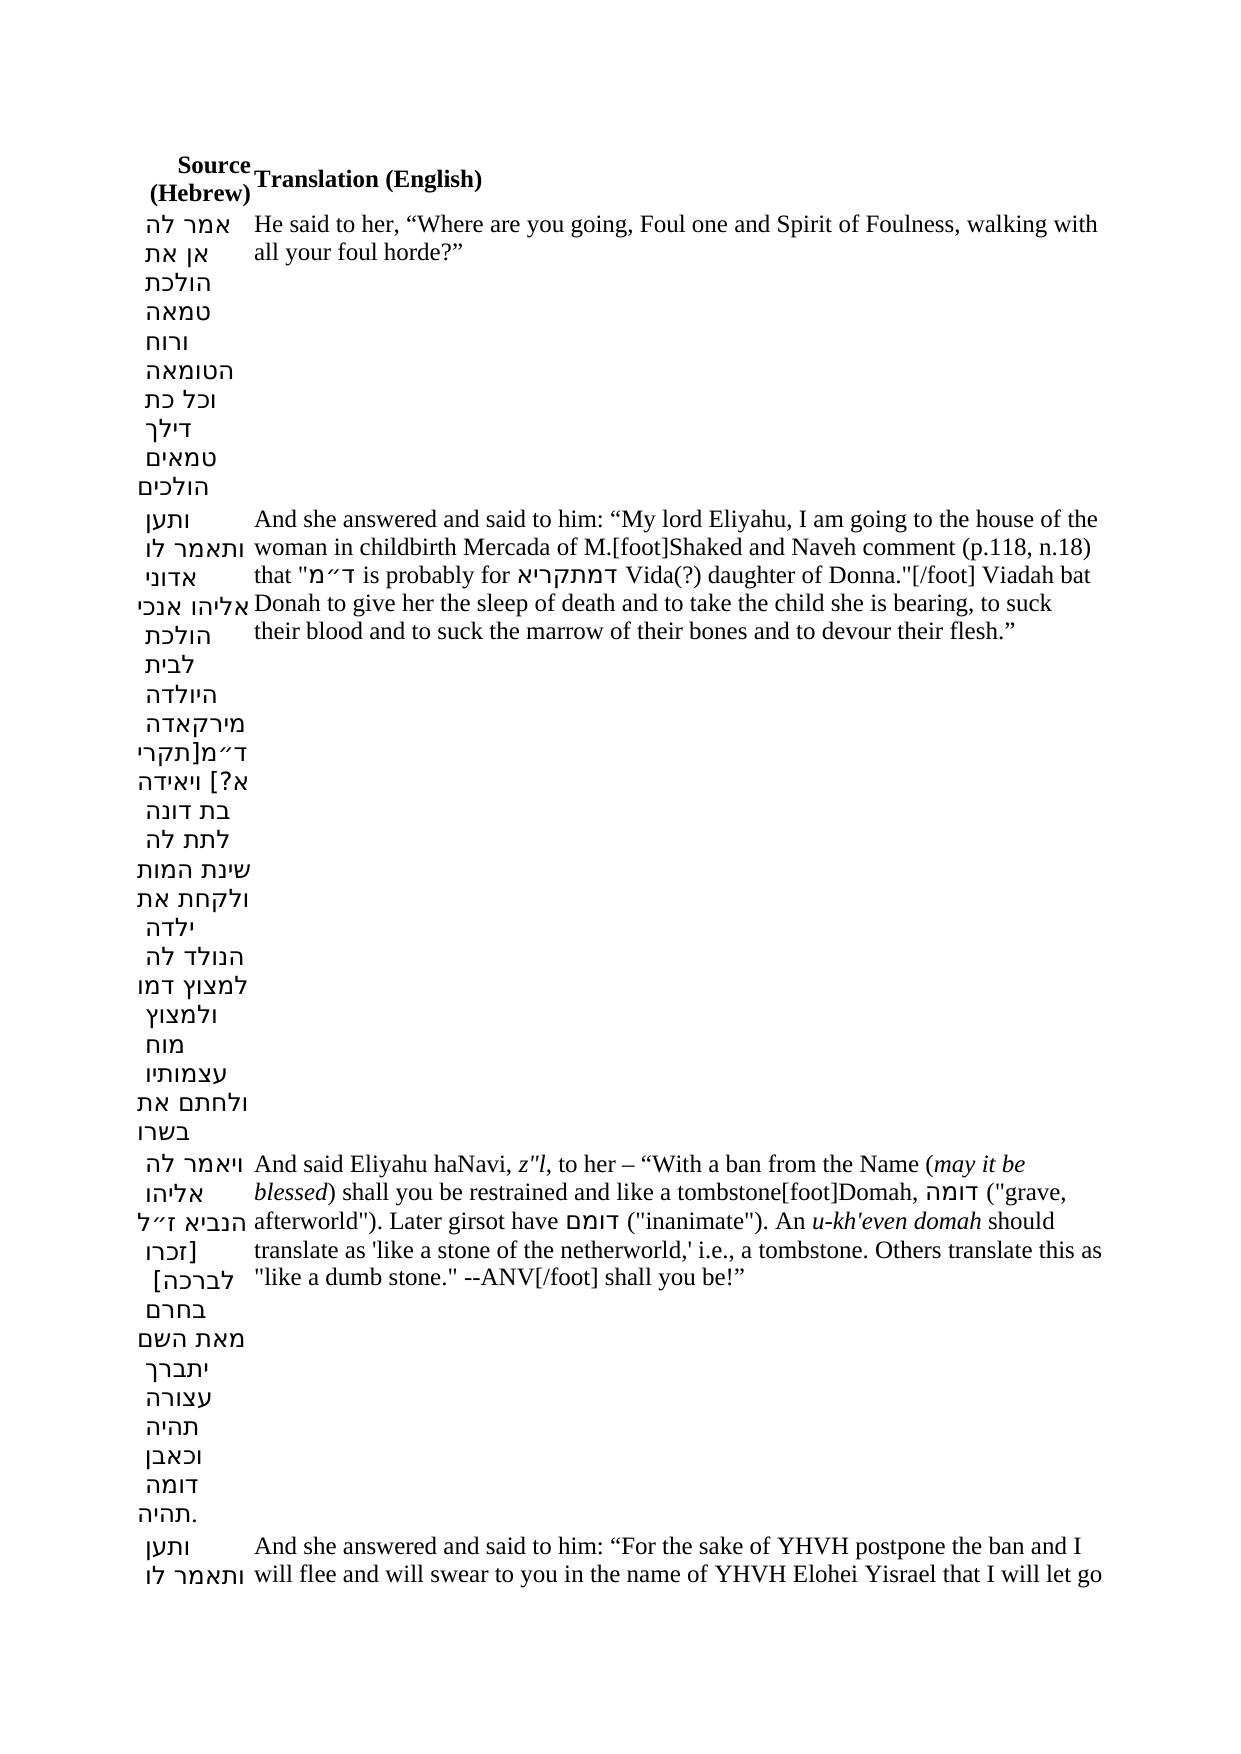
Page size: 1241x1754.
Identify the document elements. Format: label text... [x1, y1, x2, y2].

table_cell ותען ותאמר לו [135, 1530, 252, 1592]
table_cell אמר לה אן את הולכת טמאה ורוח הטומאה וכל כת דילך טמאים הולכים [135, 209, 252, 503]
table_cell And she answered and said to him: “My lord Eliyahu, I am going to the house of the woman in childbirth Mercada of M.[foot]Shaked and Naveh comment (p.118, n.18) that "ד״מ is probably for דמתקריא Vida(?) daughter of Donna."[/foot] Viadah bat Donah to give her the sleep of death and to take the child she is bearing, to suck their blood and to suck the marrow of their bones and to devour their flesh.” [253, 503, 1105, 1148]
table_header Source (Hebrew) [135, 150, 252, 208]
table_header Translation (English) [253, 150, 1105, 208]
table_cell And said Eliyahu haNavi, z"l, to her – “With a ban from the Name (may it be blessed) shall you be restrained and like a tombstone[foot]Domah, דומה ("grave, afterworld"). Later girsot have דומם ("inanimate"). An u-kh'even domah should translate as 'like a stone of the netherworld,' i.e., a tombstone. Others translate this as "like a dumb stone." --ANV[/foot] shall you be!” [253, 1148, 1105, 1530]
table_cell ויאמר לה אליהו הנביא ז״ל [זכרו לברכה] בחרם מאת השם יתברך עצורה תהיה וכאבן דומה תהיה. [135, 1148, 252, 1530]
table_cell ותען ותאמר לו אדוני אליהו אנכי הולכת לבית היולדה מירקאדה ד״מ[תקריא?] ויאידה בת דונה לתת לה שינת המות ולקחת את ילדה הנולד לה למצוץ דמו ולמצוץ מוח עצמותיו ולחתם את בשרו [135, 503, 252, 1148]
table_cell He said to her, “Where are you going, Foul one and Spirit of Foulness, walking with all your foul horde?” [253, 209, 1105, 503]
